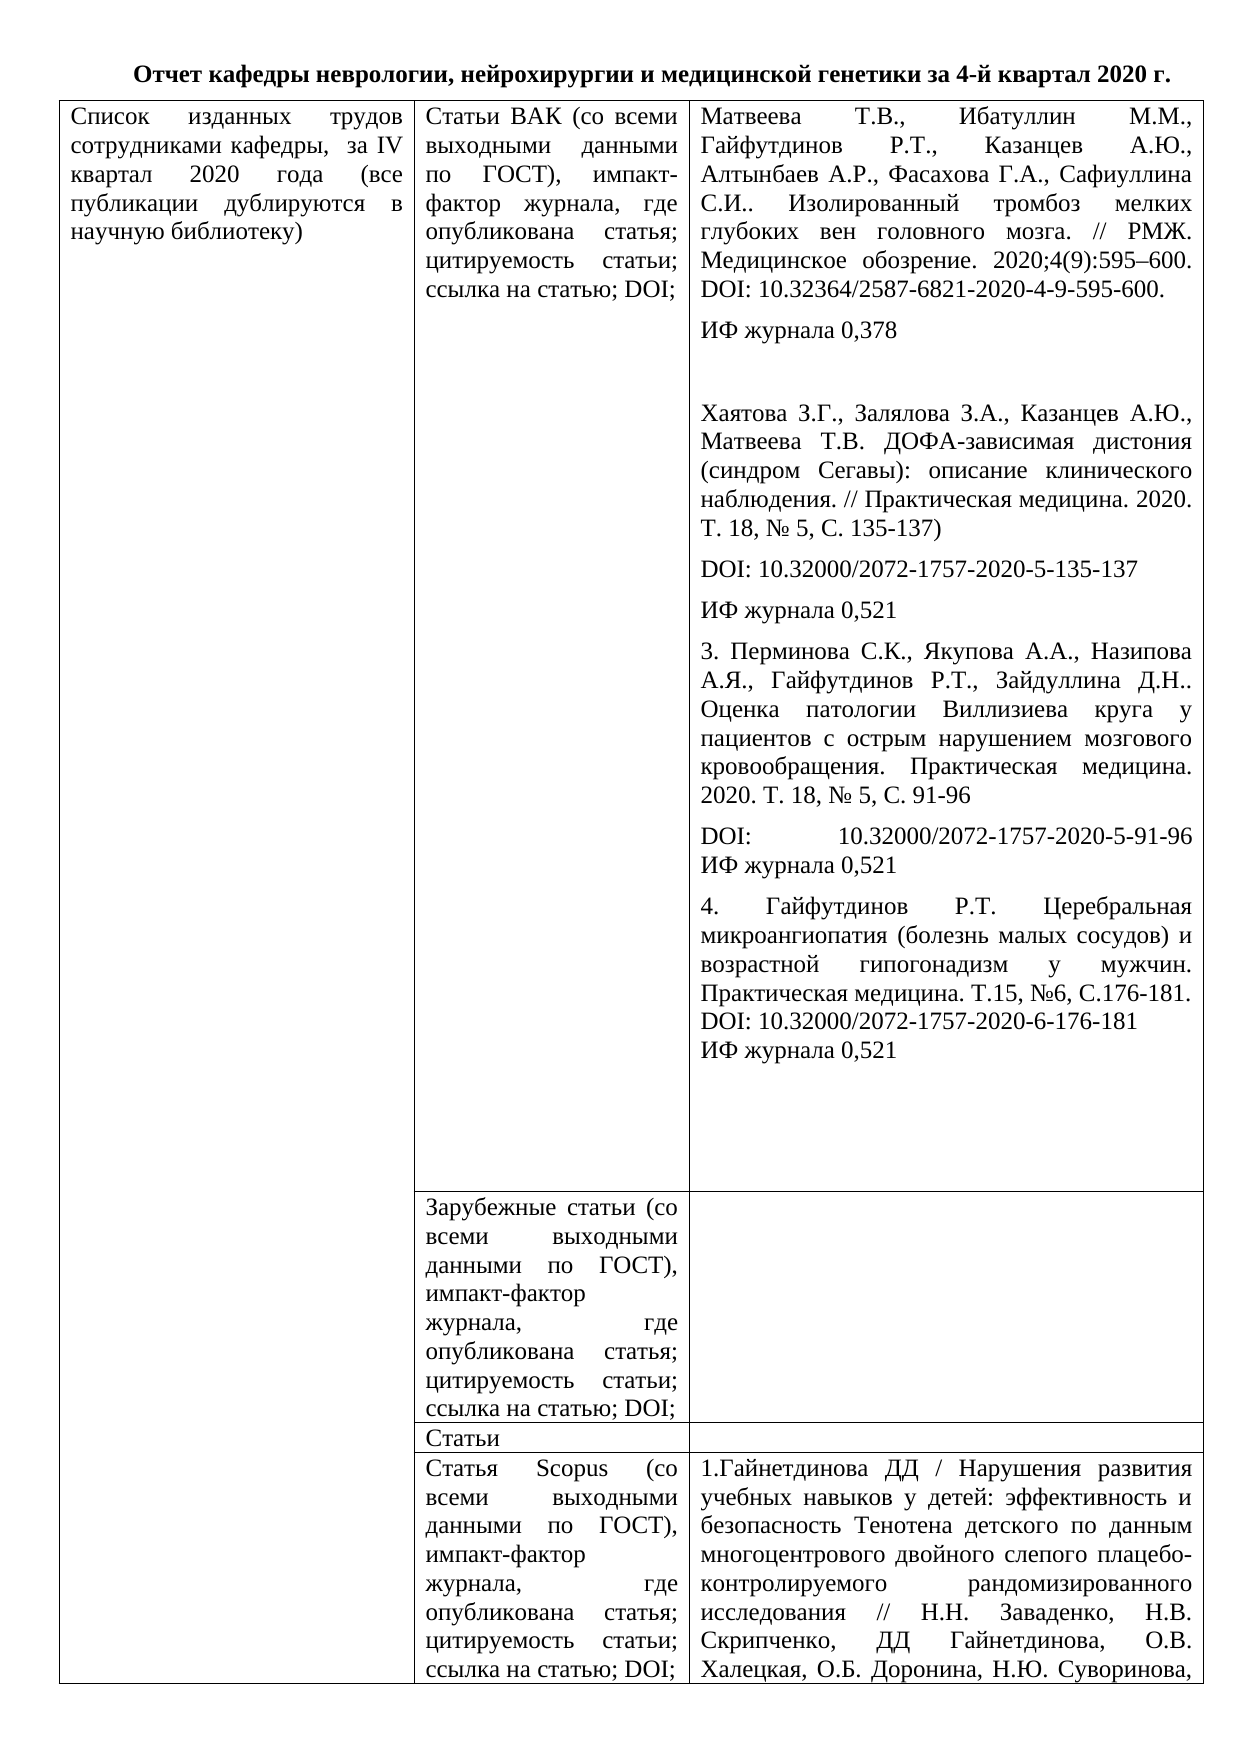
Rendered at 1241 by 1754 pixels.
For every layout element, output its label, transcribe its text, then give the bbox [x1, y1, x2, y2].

table_cell [690, 1192, 1203, 1422]
text Отчет кафедры неврологии, нейрохирургии и медицинской генетики за 4-й квартал 2020 г. [59, 59, 1181, 88]
table_header Матвеева Т.В., Ибатуллин М.М., Гайфутдинов Р.Т., Казанцев А.Ю., Алтынбаев А.Р., Фасахова Г.А., Сафиуллина С.И.. Изолированный тромбоз мелких глубоких вен головного мозга. // РМЖ. Медицинское обозрение. 2020;4(9):595–600. DOI: 10.32364/2587-6821-2020-4-9-595-600. ИФ журнала 0,378 Хаятова З.Г., Залялова З.А., Казанцев А.Ю., Матвеева Т.В. ДОФА-зависимая дистония (синдром Сегавы): описание клинического наблюдения. // Практическая медицина. 2020. Т. 18, № 5, С. 135-137) DOI: 10.32000/2072-1757-2020-5-135-137 ИФ журнала 0,521 3. Перминова С.К., Якупова А.А., Назипова А.Я., Гайфутдинов Р.Т., Зайдуллина Д.Н.. Оценка патологии Виллизиева круга у пациентов с острым нарушением мозгового кровообращения. Практическая медицина. 2020. Т. 18, № 5, С. 91-96 DOI: 10.32000/2072-1757-2020-5-91-96 ИФ журнала 0,521 4. Гайфутдинов Р.Т. Церебральная микроангиопатия (болезнь малых сосудов) и возрастной гипогонадизм у мужчин. Практическая медицина. Т.15, №6, С.176-181. DOI: 10.32000/2072-1757-2020-6-176-181 ИФ журнала 0,521 [690, 101, 1203, 1191]
table_header Статьи ВАК (со всеми выходными данными по ГОСТ), импакт-фактор журнала, где опубликована статья; цитируемость статьи; ссылка на статью; DOI; [415, 101, 689, 1191]
table_cell Статьи [415, 1423, 689, 1452]
table_cell [690, 1423, 1203, 1452]
table_cell Зарубежные статьи (со всеми выходными данными по ГОСТ), импакт-фактор журнала, где опубликована статья; цитируемость статьи; ссылка на статью; DOI; [415, 1192, 689, 1422]
table_cell Статья Scopus (со всеми выходными данными по ГОСТ), импакт-фактор журнала, где опубликована статья; цитируемость статьи; ссылка на статью; DOI; [415, 1453, 689, 1683]
table_cell 1.Гайнетдинова ДД / Нарушения развития учебных навыков у детей: эффективность и безопасность Тенотена детского по данным многоцентрового двойного слепого плацебо-контролируемого рандомизированного исследования // Н.Н. Заваденко, Н.В. Скрипченко, ДД Гайнетдинова, О.В. Халецкая, О.Б. Доронина, Н.Ю. Суворинова, [690, 1453, 1203, 1683]
table_header Список изданных трудов сотрудниками кафедры, за IV квартал 2020 года (все публикации дублируются в научную библиотеку) [60, 101, 414, 1683]
